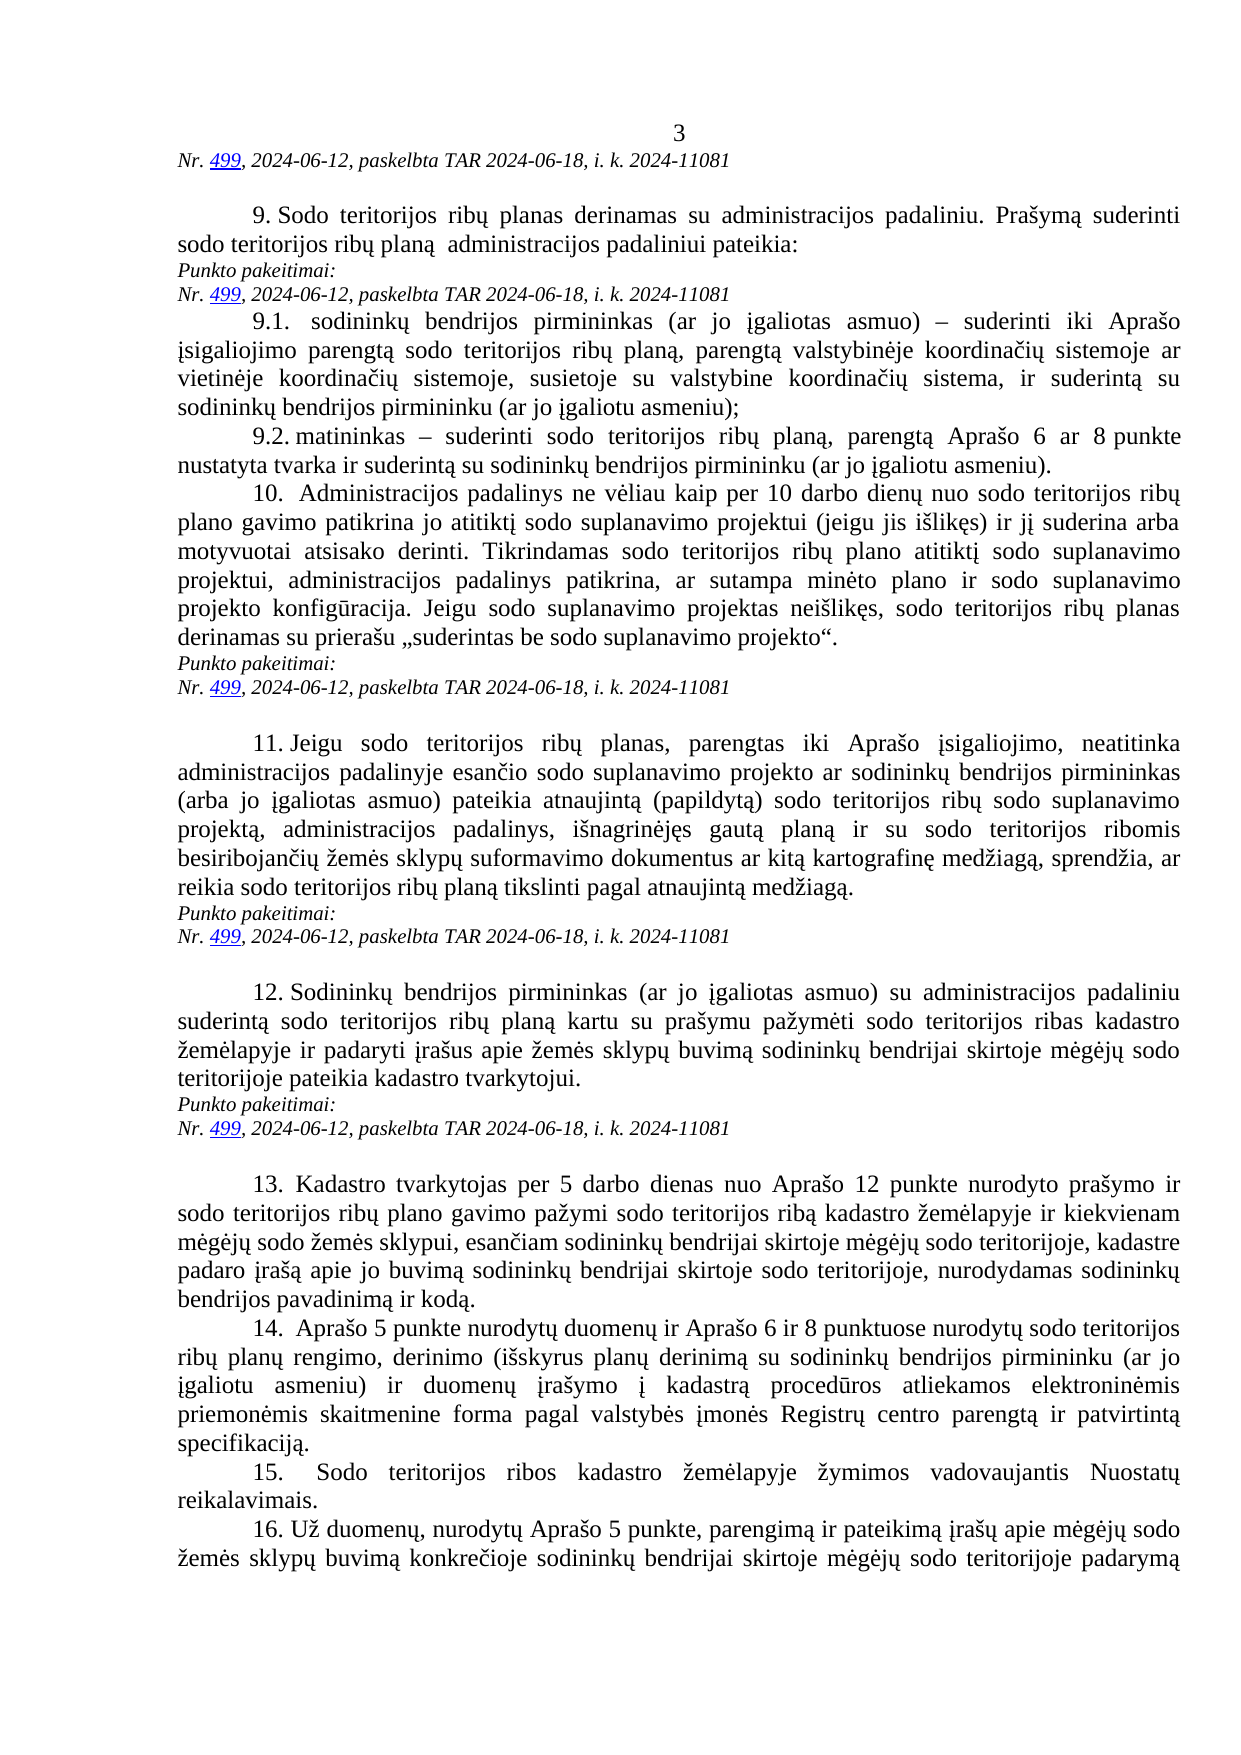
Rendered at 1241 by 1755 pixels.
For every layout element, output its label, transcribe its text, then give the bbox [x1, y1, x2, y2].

text 9.1. sodininkų bendrijos pirmininkas (ar jo įgaliotas asmuo) – suderinti iki Aprašo įsigaliojimo parengtą sodo teritorijos ribų planą, parengtą valstybinėje koordinačių sistemoje ar vietinėje koordinačių sistemoje, susietoje su valstybine koordinačių sistema, ir suderintą su sodininkų bendrijos pirmininku (ar jo įgaliotu asmeniu); [177, 306, 1181, 421]
text 16. Už duomenų, nurodytų Aprašo 5 punkte, parengimą ir pateikimą įrašų apie mėgėjų sodo žemės sklypų buvimą konkrečioje sodininkų bendrijai skirtoje mėgėjų sodo teritorijoje padarymą [177, 1514, 1181, 1572]
text Nr. 499, 2024-06-12, paskelbta TAR 2024-06-18, i. k. 2024-11081 [177, 675, 1181, 699]
text 10. Administracijos padalinys ne vėliau kaip per 10 darbo dienų nuo sodo teritorijos ribų plano gavimo patikrina jo atitiktį sodo suplanavimo projektui (jeigu jis išlikęs) ir jį suderina arba motyvuotai atsisako derinti. Tikrindamas sodo teritorijos ribų plano atitiktį sodo suplanavimo projektui, administracijos padalinys patikrina, ar sutampa minėto plano ir sodo suplanavimo projekto konfigūracija. Jeigu sodo suplanavimo projektas neišlikęs, sodo teritorijos ribų planas derinamas su prierašu „suderintas be sodo suplanavimo projekto“. [177, 478, 1181, 651]
text Nr. 499, 2024-06-12, paskelbta TAR 2024-06-18, i. k. 2024-11081 [177, 924, 1181, 948]
text 14. Aprašo 5 punkte nurodytų duomenų ir Aprašo 6 ir 8 punktuose nurodytų sodo teritorijos ribų planų rengimo, derinimo (išskyrus planų derinimą su sodininkų bendrijos pirmininku (ar jo įgaliotu asmeniu) ir duomenų įrašymo į kadastrą procedūros atliekamos elektroninėmis priemonėmis skaitmenine forma pagal valstybės įmonės Registrų centro parengtą ir patvirtintą specifikaciją. [177, 1313, 1181, 1457]
text Punkto pakeitimai: [177, 900, 1181, 924]
text 13. Kadastro tvarkytojas per 5 darbo dienas nuo Aprašo 12 punkte nurodyto prašymo ir sodo teritorijos ribų plano gavimo pažymi sodo teritorijos ribą kadastro žemėlapyje ir kiekvienam mėgėjų sodo žemės sklypui, esančiam sodininkų bendrijai skirtoje mėgėjų sodo teritorijoje, kadastre padaro įrašą apie jo buvimą sodininkų bendrijai skirtoje sodo teritorijoje, nurodydamas sodininkų bendrijos pavadinimą ir kodą. [177, 1169, 1181, 1313]
text 11. Jeigu sodo teritorijos ribų planas, parengtas iki Aprašo įsigaliojimo, neatitinka administracijos padalinyje esančio sodo suplanavimo projekto ar sodininkų bendrijos pirmininkas (arba jo įgaliotas asmuo) pateikia atnaujintą (papildytą) sodo teritorijos ribų sodo suplanavimo projektą, administracijos padalinys, išnagrinėjęs gautą planą ir su sodo teritorijos ribomis besiribojančių žemės sklypų suformavimo dokumentus ar kitą kartografinę medžiagą, sprendžia, ar reikia sodo teritorijos ribų planą tikslinti pagal atnaujintą medžiagą. [177, 728, 1181, 900]
text Punkto pakeitimai: [177, 1092, 1181, 1116]
text Nr. 499, 2024-06-12, paskelbta TAR 2024-06-18, i. k. 2024-11081 [177, 148, 1181, 172]
text 12. Sodininkų bendrijos pirmininkas (ar jo įgaliotas asmuo) su administracijos padaliniu suderintą sodo teritorijos ribų planą kartu su prašymu pažymėti sodo teritorijos ribas kadastro žemėlapyje ir padaryti įrašus apie žemės sklypų buvimą sodininkų bendrijai skirtoje mėgėjų sodo teritorijoje pateikia kadastro tvarkytojui. [177, 977, 1181, 1092]
text Nr. 499, 2024-06-12, paskelbta TAR 2024-06-18, i. k. 2024-11081 [177, 1116, 1181, 1140]
text 9. Sodo teritorijos ribų planas derinamas su administracijos padaliniu. Prašymą suderinti sodo teritorijos ribų planą administracijos padaliniui pateikia: [177, 200, 1181, 258]
text Punkto pakeitimai: [177, 651, 1181, 675]
text Punkto pakeitimai: [177, 258, 1181, 282]
text Nr. 499, 2024-06-12, paskelbta TAR 2024-06-18, i. k. 2024-11081 [177, 282, 1181, 306]
text 9.2. matininkas – suderinti sodo teritorijos ribų planą, parengtą Aprašo 6 ar 8 punkte nustatyta tvarka ir suderintą su sodininkų bendrijos pirmininku (ar jo įgaliotu asmeniu). [177, 421, 1181, 478]
text 15. Sodo teritorijos ribos kadastro žemėlapyje žymimos vadovaujantis Nuostatų reikalavimais. [177, 1457, 1181, 1514]
